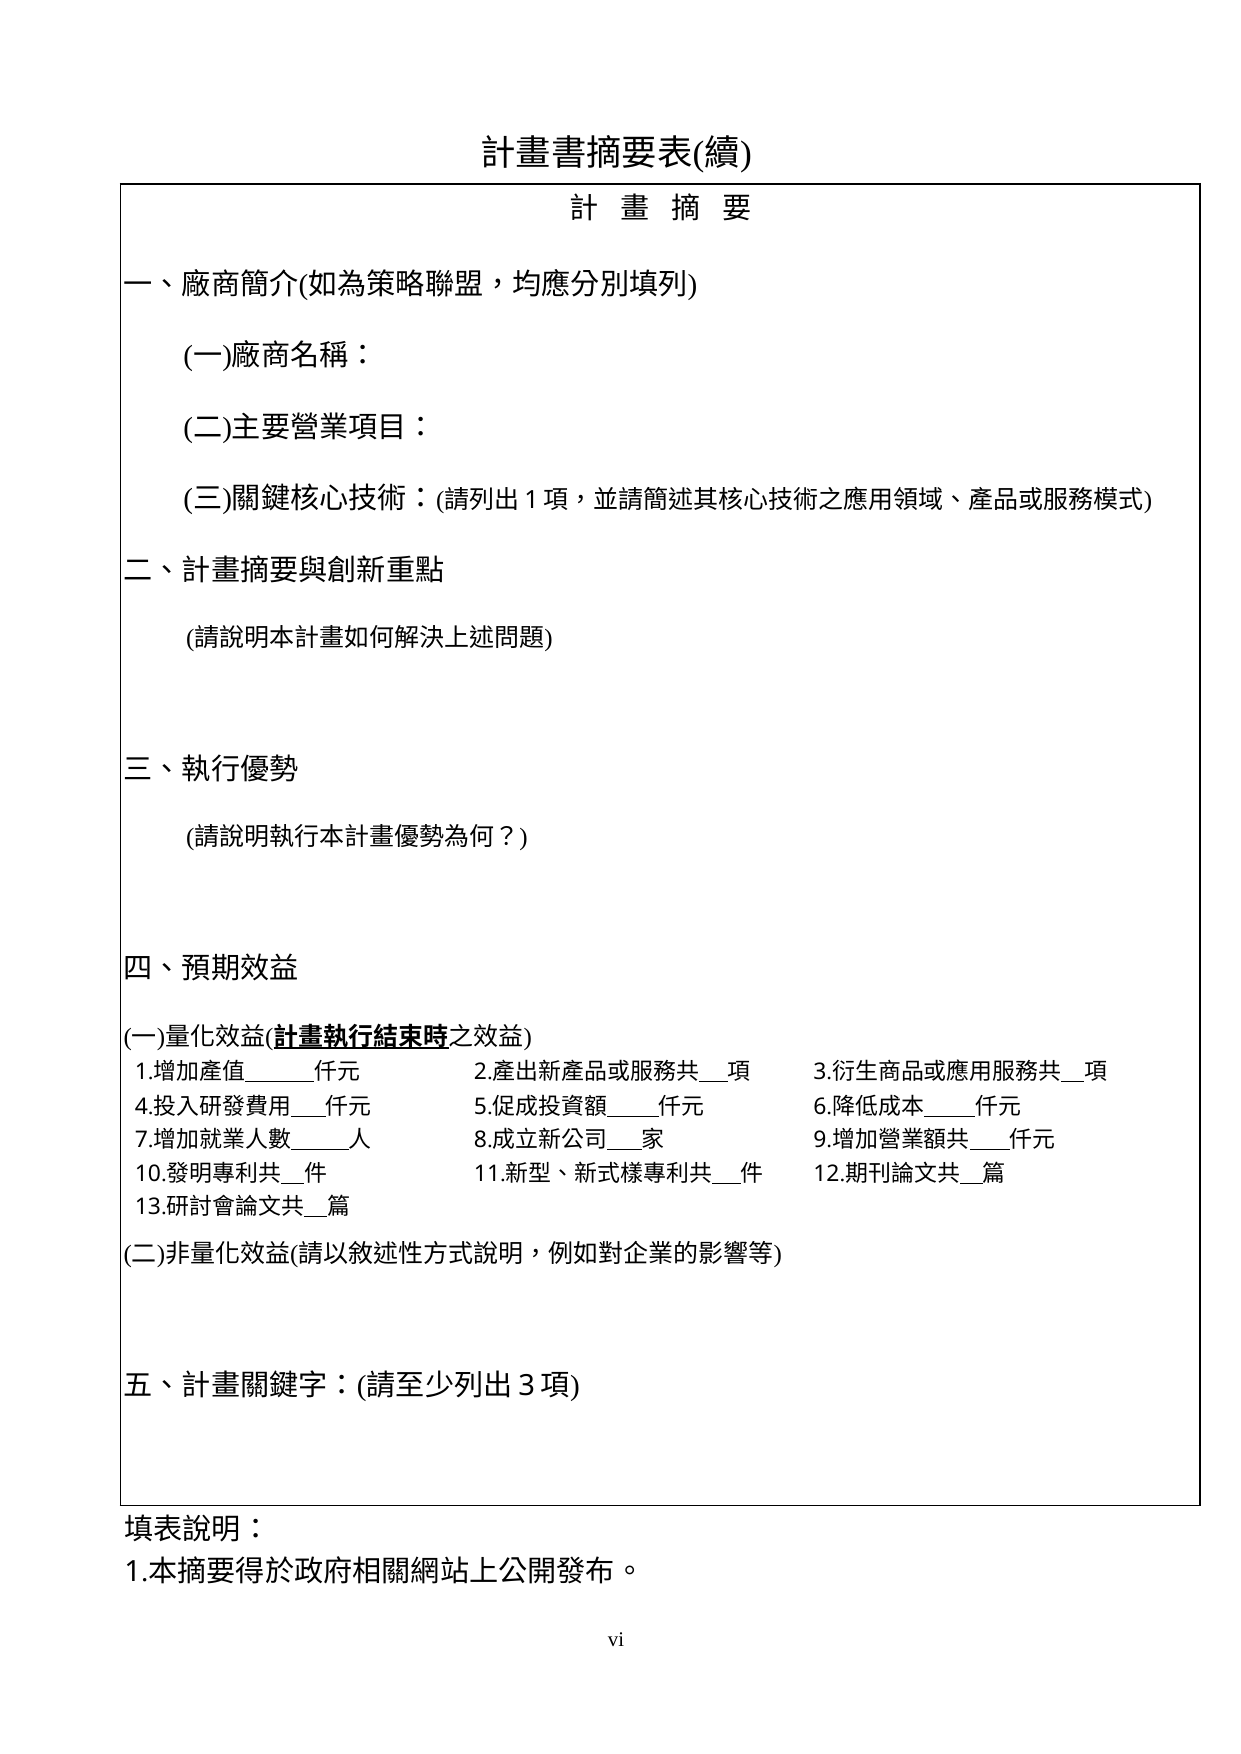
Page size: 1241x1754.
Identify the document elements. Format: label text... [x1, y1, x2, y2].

table_cell 6.降低成本 仟元 [802, 1088, 1156, 1121]
table_cell [463, 1188, 802, 1221]
text 1.本摘要得於政府相關網站上公開發布。 [124, 1548, 1107, 1590]
text 填表說明： [124, 1506, 1107, 1548]
table_cell 8.成立新公司 家 11.新型、新式樣專利共 件 [463, 1121, 802, 1188]
table_cell 5.促成投資額 仟元 [463, 1088, 802, 1121]
table_header 計 畫 摘 要 一、廠商簡介(如為策略聯盟，均應分別填列) (一)廠商名稱： (二)主要營業項目： (三)關鍵核心技術：(請列出1項，並請簡述其核心技術之應用領域、產品或服務模式) 二、計畫摘要與創新重點 (請說明本計畫如何解決上述問題) 三、執行優勢 (請說明執行本計畫優勢為何？) 四、預期效益 (一)量化效益(計畫執行結束時之效益) (二)非量化效益(請以敘述性方式說明，例如對企業的影響等) 五、計畫關鍵字：(請至少列出3項) [121, 185, 1199, 1504]
text 計畫書摘要表(續) [124, 124, 1107, 175]
table_header 1.增加產值 仟元 [123, 1053, 462, 1088]
table_header 3.衍生商品或應用服務共 項 [802, 1053, 1156, 1088]
table_cell 13.研討會論文共 篇 [123, 1188, 462, 1221]
table_cell 4.投入研發費用 仟元 [123, 1088, 462, 1121]
table_cell [802, 1188, 1156, 1221]
table_header 2.產出新產品或服務共 項 [463, 1053, 802, 1088]
table_cell 7.增加就業人數 人 10.發明專利共 件 [123, 1121, 462, 1188]
table_cell 9.增加營業額共 仟元 12.期刊論文共 篇 [802, 1121, 1156, 1188]
